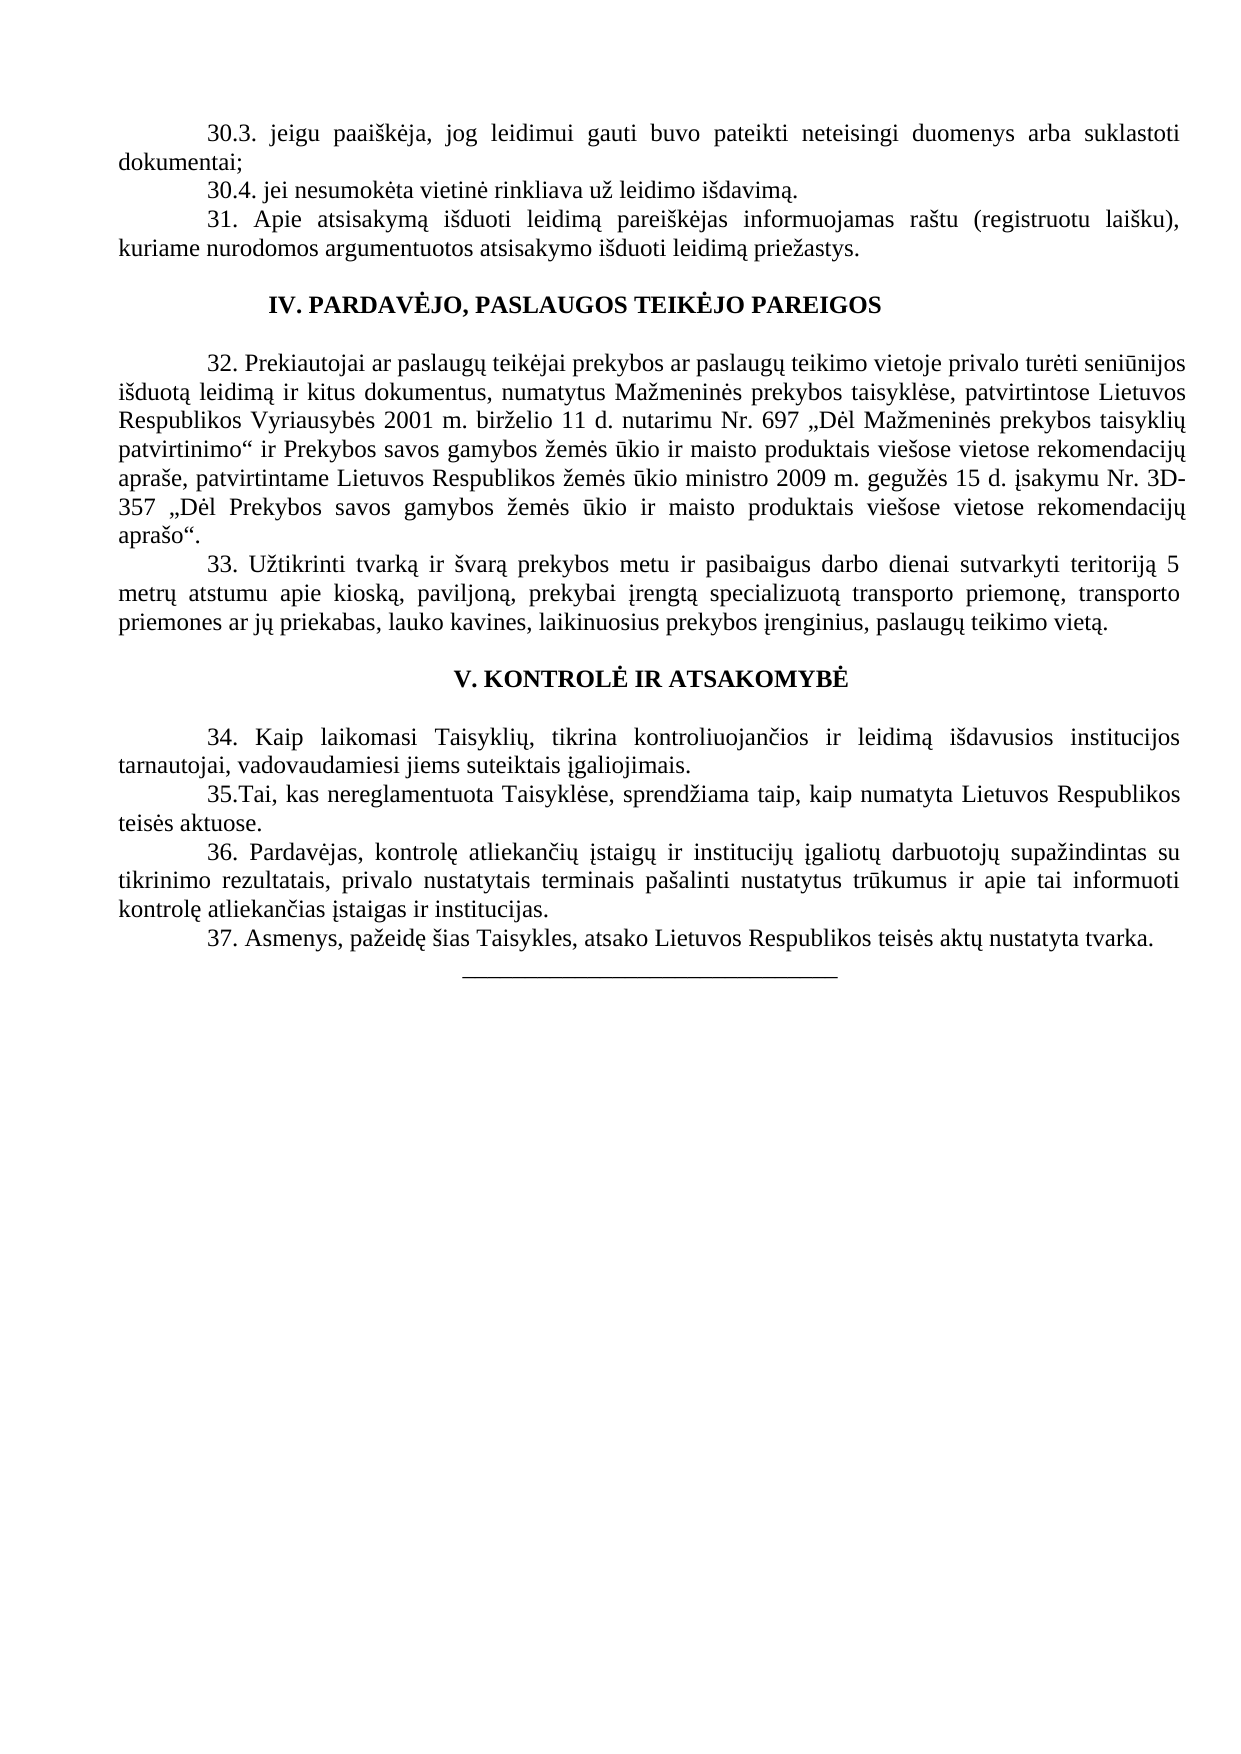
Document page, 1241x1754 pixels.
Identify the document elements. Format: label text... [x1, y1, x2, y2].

text 36. Pardavėjas, kontrolę atliekančių įstaigų ir institucijų įgaliotų darbuotojų supažindintas su tikrinimo rezultatais, privalo nustatytais terminais pašalinti nustatytus trūkumus ir apie tai informuoti kontrolę atliekančias įstaigas ir institucijas. [118, 837, 1181, 923]
text 30.4. jei nesumokėta vietinė rinkliava už leidimo išdavimą. [118, 176, 1181, 204]
text 33. Užtikrinti tvarką ir švarą prekybos metu ir pasibaigus darbo dienai sutvarkyti teritoriją 5 metrų atstumu apie kioską, paviljoną, prekybai įrengtą specializuotą transporto priemonę, transporto priemones ar jų priekabas, lauko kavines, laikinuosius prekybos įrenginius, paslaugų teikimo vietą. [118, 549, 1181, 636]
text IV. PARDAVĖJO, PASLAUGOS TEIKĖJO PAREIGOS [118, 291, 1181, 319]
text 35.Tai, kas nereglamentuota Taisyklėse, sprendžiama taip, kaip numatyta Lietuvos Respublikos teisės aktuose. [118, 779, 1181, 837]
text ______________________________ [118, 952, 1181, 981]
text 30.3. jeigu paaiškėja, jog leidimui gauti buvo pateikti neteisingi duomenys arba suklastoti dokumentai; [118, 118, 1181, 176]
text 37. Asmenys, pažeidę šias Taisykles, atsako Lietuvos Respublikos teisės aktų nustatyta tvarka. [118, 923, 1181, 952]
text V. KONTROLĖ IR ATSAKOMYBĖ [177, 664, 1181, 693]
text 31. Apie atsisakymą išduoti leidimą pareiškėjas informuojamas raštu (registruotu laišku), kuriame nurodomos argumentuotos atsisakymo išduoti leidimą priežastys. [118, 204, 1181, 262]
text 32. Prekiautojai ar paslaugų teikėjai prekybos ar paslaugų teikimo vietoje privalo turėti seniūnijos išduotą leidimą ir kitus dokumentus, numatytus Mažmeninės prekybos taisyklėse, patvirtintose Lietuvos Respublikos Vyriausybės 2001 m. birželio 11 d. nutarimu Nr. 697 „Dėl Mažmeninės prekybos taisyklių patvirtinimo“ ir Prekybos savos gamybos žemės ūkio ir maisto produktais viešose vietose rekomendacijų apraše, patvirtintame Lietuvos Respublikos žemės ūkio ministro 2009 m. gegužės 15 d. įsakymu Nr. 3D-357 „Dėl Prekybos savos gamybos žemės ūkio ir maisto produktais viešose vietose rekomendacijų aprašo“. [118, 348, 1187, 549]
text 34. Kaip laikomasi Taisyklių, tikrina kontroliuojančios ir leidimą išdavusios institucijos tarnautojai, vadovaudamiesi jiems suteiktais įgaliojimais. [118, 722, 1181, 779]
